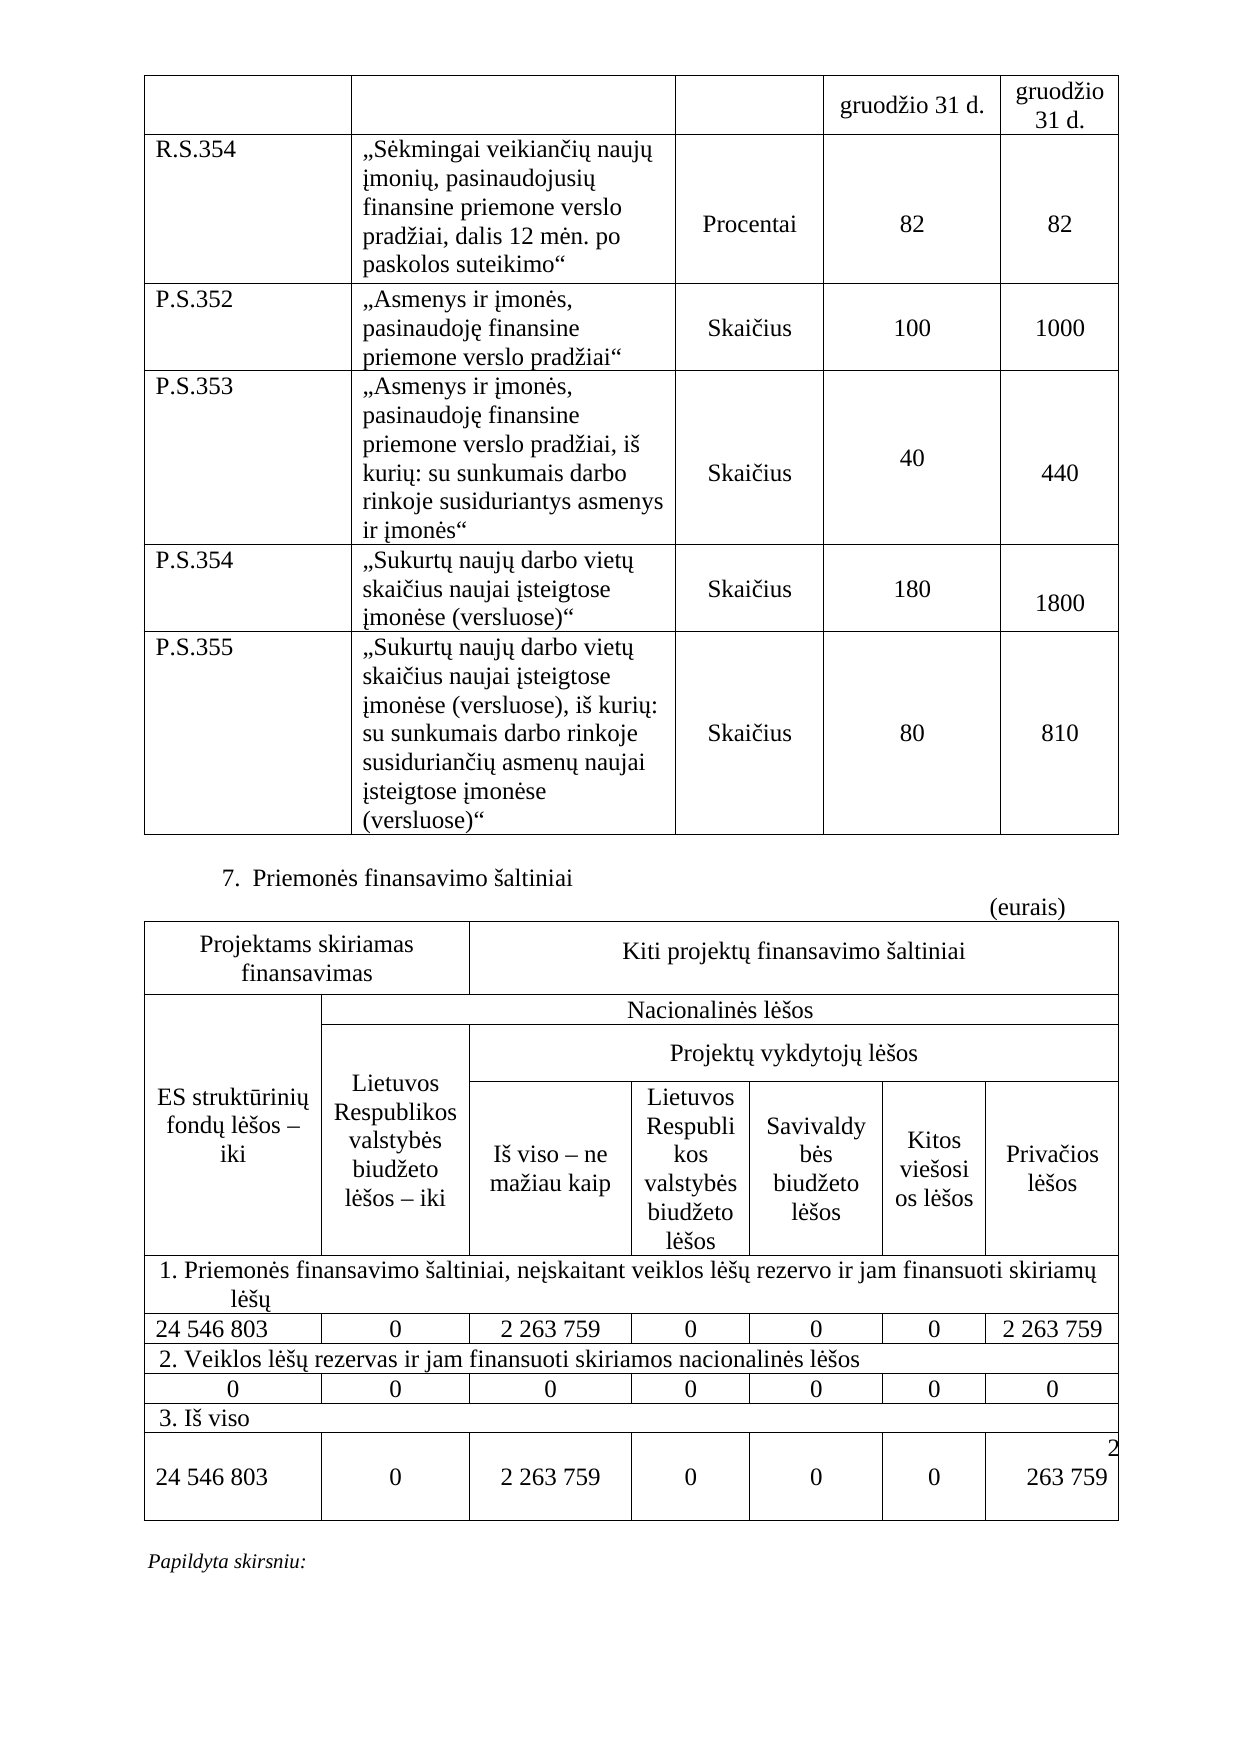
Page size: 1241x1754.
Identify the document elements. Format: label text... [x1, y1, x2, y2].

table_header [145, 76, 351, 133]
table_cell 82 [824, 135, 1000, 283]
table_cell 24 546 803 [145, 1433, 321, 1519]
table_cell 810 [1001, 632, 1118, 833]
table_cell 0 [145, 1374, 321, 1402]
table_cell 0 [322, 1374, 469, 1402]
table_cell 80 [824, 632, 1000, 833]
table_cell 2 263 759 [470, 1314, 631, 1343]
table_cell Procentai [676, 135, 823, 283]
table_cell Lietuvos Respublikos valstybės biudžeto lėšos – iki [322, 1025, 469, 1254]
table_cell 0 [632, 1314, 749, 1343]
table_cell 0 [322, 1314, 469, 1343]
table_header Kiti projektų finansavimo šaltiniai [470, 922, 1118, 994]
table_cell 24 546 803 [145, 1314, 321, 1343]
table_cell R.S.354 [145, 135, 351, 283]
text (eurais) [148, 892, 1167, 921]
table_cell 3. Iš viso [145, 1404, 1118, 1432]
table_cell Iš viso – ne mažiau kaip [470, 1082, 631, 1254]
table_cell 180 [824, 545, 1000, 631]
table_cell „Sukurtų naujų darbo vietų skaičius naujai įsteigtose įmonėse (versluose)“ [352, 545, 675, 631]
text 7. Priemonės finansavimo šaltiniai [222, 863, 1167, 892]
table_header gruodžio 31 d. [1001, 76, 1118, 133]
table_cell 100 [824, 284, 1000, 370]
table_header [676, 76, 823, 133]
table_cell Skaičius [676, 371, 823, 544]
table_cell „Sėkmingai veikiančių naujų įmonių, pasinaudojusių finansine priemone verslo pradžiai, dalis 12 mėn. po paskolos suteikimo“ [352, 135, 675, 283]
table_cell 40 [824, 371, 1000, 544]
text Papildyta skirsniu: [148, 1549, 1167, 1573]
table_cell 0 [750, 1433, 882, 1519]
table_cell 2 263 759 [470, 1433, 631, 1519]
table_cell 2 263 759 [986, 1433, 1118, 1519]
table_cell Lietuvos Respublikos valstybės biudžeto lėšos [632, 1082, 749, 1254]
table_cell „Sukurtų naujų darbo vietų skaičius naujai įsteigtose įmonėse (versluose), iš kurių: su sunkumais darbo rinkoje susiduriančių asmenų naujai įsteigtose įmonėse (versluose)“ [352, 632, 675, 833]
table_cell P.S.355 [145, 632, 351, 833]
table_cell „Asmenys ir įmonės, pasinaudoję finansine priemone verslo pradžiai, iš kurių: su sunkumais darbo rinkoje susiduriantys asmenys ir įmonės“ [352, 371, 675, 544]
table_cell 2 263 759 [986, 1314, 1118, 1343]
table_cell 2. Veiklos lėšų rezervas ir jam finansuoti skiriamos nacionalinės lėšos [145, 1344, 1118, 1373]
table_cell 1. Priemonės finansavimo šaltiniai, neįskaitant veiklos lėšų rezervo ir jam finansuoti skiriamų lėšų [145, 1256, 1118, 1313]
table_header Projektams skiriamas finansavimas [145, 922, 469, 994]
table_cell 0 [883, 1314, 985, 1343]
table_cell 82 [1001, 135, 1118, 283]
table_cell Nacionalinės lėšos [322, 995, 1118, 1024]
table_header gruodžio 31 d. [824, 76, 1000, 133]
table_cell 0 [986, 1374, 1118, 1402]
table_cell 0 [470, 1374, 631, 1402]
table_cell 0 [883, 1433, 985, 1519]
table_cell 0 [632, 1374, 749, 1402]
table_cell 0 [750, 1314, 882, 1343]
table_cell „Asmenys ir įmonės, pasinaudoję finansine priemone verslo pradžiai“ [352, 284, 675, 370]
table_cell Skaičius [676, 545, 823, 631]
table_cell Privačios lėšos [986, 1082, 1118, 1254]
table_cell Skaičius [676, 632, 823, 833]
table_cell 440 [1001, 371, 1118, 544]
table_cell ES struktūrinių fondų lėšos – iki [145, 995, 321, 1254]
table_header [352, 76, 675, 133]
table_cell Savivaldybės biudžeto lėšos [750, 1082, 882, 1254]
table_cell P.S.354 [145, 545, 351, 631]
table_cell P.S.352 [145, 284, 351, 370]
table_cell Kitos viešosios lėšos [883, 1082, 985, 1254]
table_cell 1000 [1001, 284, 1118, 370]
table_cell 0 [750, 1374, 882, 1402]
table_cell Skaičius [676, 284, 823, 370]
table_cell 0 [883, 1374, 985, 1402]
table_cell 0 [322, 1433, 469, 1519]
table_cell P.S.353 [145, 371, 351, 544]
table_cell 1800 [1001, 545, 1118, 631]
table_cell Projektų vykdytojų lėšos [470, 1025, 1118, 1081]
table_cell 0 [632, 1433, 749, 1519]
